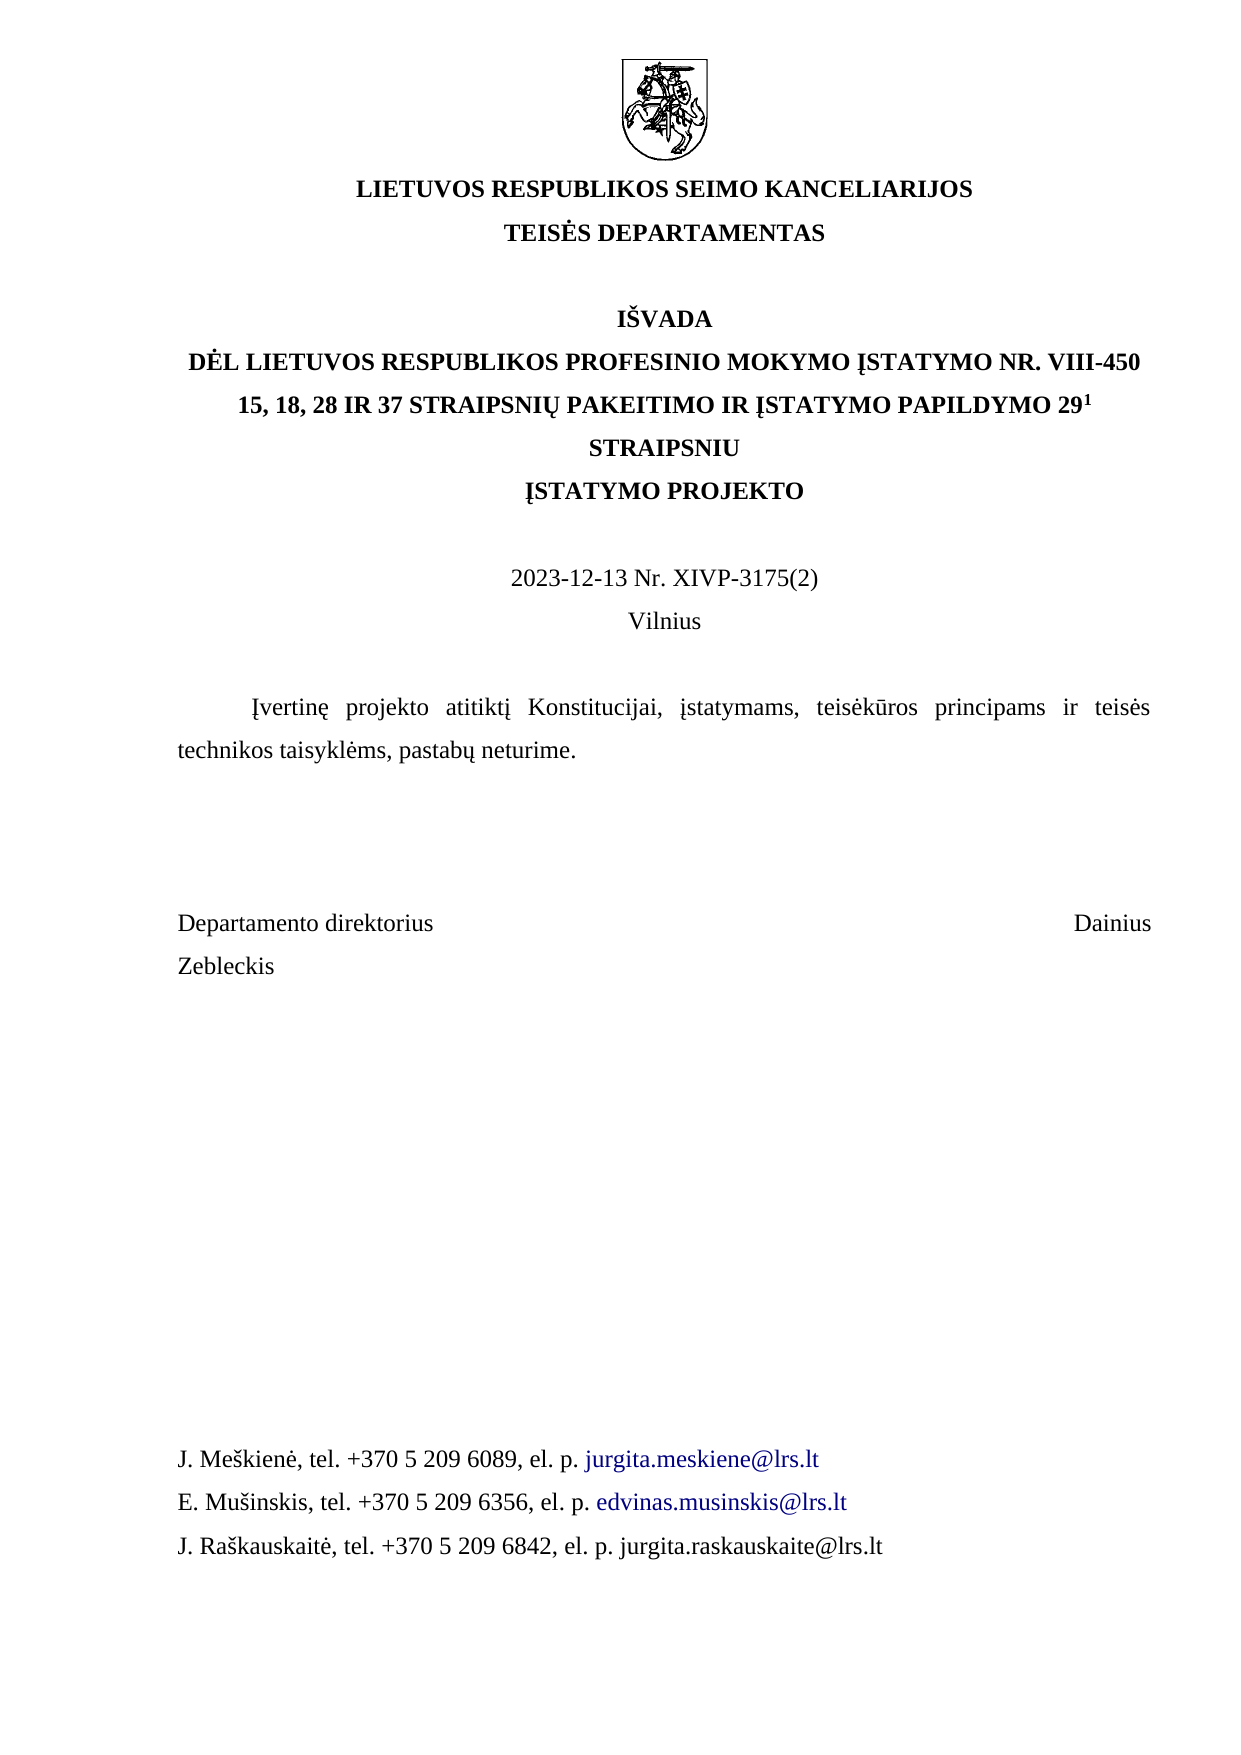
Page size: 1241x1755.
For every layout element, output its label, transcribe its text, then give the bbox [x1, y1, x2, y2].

text LIETUVOS RESPUBLIKOS SEIMO KANCELIARIJOS [177, 174, 1152, 203]
text Vilnius [177, 606, 1152, 634]
text J. Meškienė, tel. +370 5 209 6089, el. p. jurgita.meskiene@lrs.lt [177, 1444, 1152, 1473]
text E. Mušinskis, tel. +370 5 209 6356, el. p. edvinas.musinskis@lrs.lt [177, 1487, 1152, 1516]
text IŠVADA [177, 304, 1152, 333]
text 2023-12-13 Nr. XIVP-3175(2) [177, 563, 1152, 591]
text ĮSTATYMO PROJEKTO [177, 476, 1152, 505]
text Įvertinę projekto atitiktį Konstitucijai, įstatymams, teisėkūros principams ir teisės technikos taisyklėms, pastabų neturime. [177, 692, 1152, 764]
text Departamento direktorius Dainius Zebleckis [177, 908, 1152, 979]
subtitle TEISĖS DEPARTAMENTAS [177, 218, 1152, 246]
text DĖL LIETUVOS RESPUBLIKOS PROFESINIO MOKYMO ĮSTATYMO NR. VIII-450 15, 18, 28 IR 37 STRAIPSNIŲ PAKEITIMO IR ĮSTATYMO PAPILDYMO 291 STRAIPSNIU [177, 347, 1152, 462]
text J. Raškauskaitė, tel. +370 5 209 6842, el. p. jurgita.raskauskaite@lrs.lt [177, 1531, 1152, 1559]
